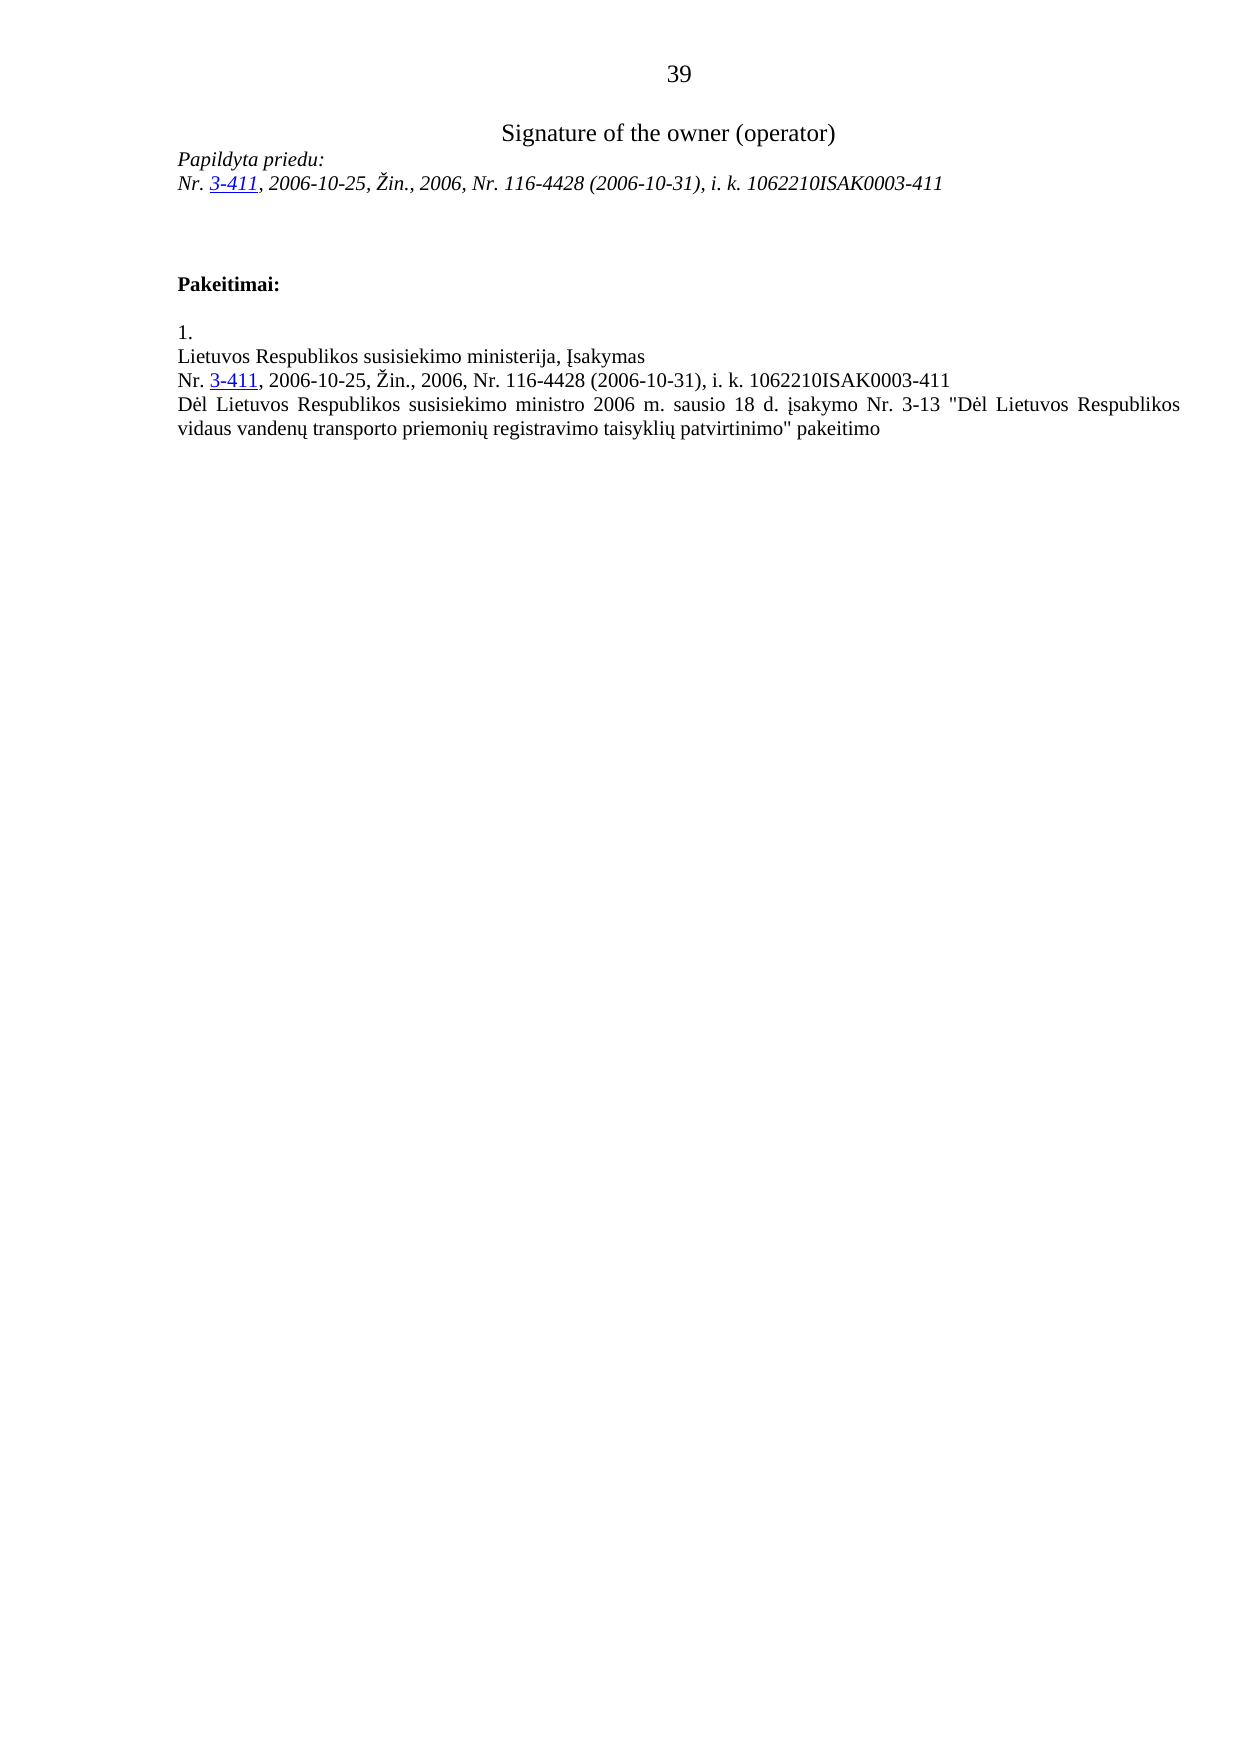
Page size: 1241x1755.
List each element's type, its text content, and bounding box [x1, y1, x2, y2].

text Pakeitimai: [177, 272, 1181, 296]
text Nr. 3-411, 2006-10-25, Žin., 2006, Nr. 116-4428 (2006-10-31), i. k. 1062210ISAK0003-411 [177, 171, 1181, 195]
text 1. [177, 320, 1181, 344]
text Nr. 3-411, 2006-10-25, Žin., 2006, Nr. 116-4428 (2006-10-31), i. k. 1062210ISAK0003-411 [177, 368, 1181, 392]
text Dėl Lietuvos Respublikos susisiekimo ministro 2006 m. sausio 18 d. įsakymo Nr. 3-13 "Dėl Lietuvos Respublikos vidaus vandenų transporto priemonių registravimo taisyklių patvirtinimo" pakeitimo [177, 392, 1181, 440]
text Papildyta priedu: [177, 147, 1181, 171]
text Signature of the owner (operator) [427, 118, 1181, 147]
text Lietuvos Respublikos susisiekimo ministerija, Įsakymas [177, 344, 1181, 368]
